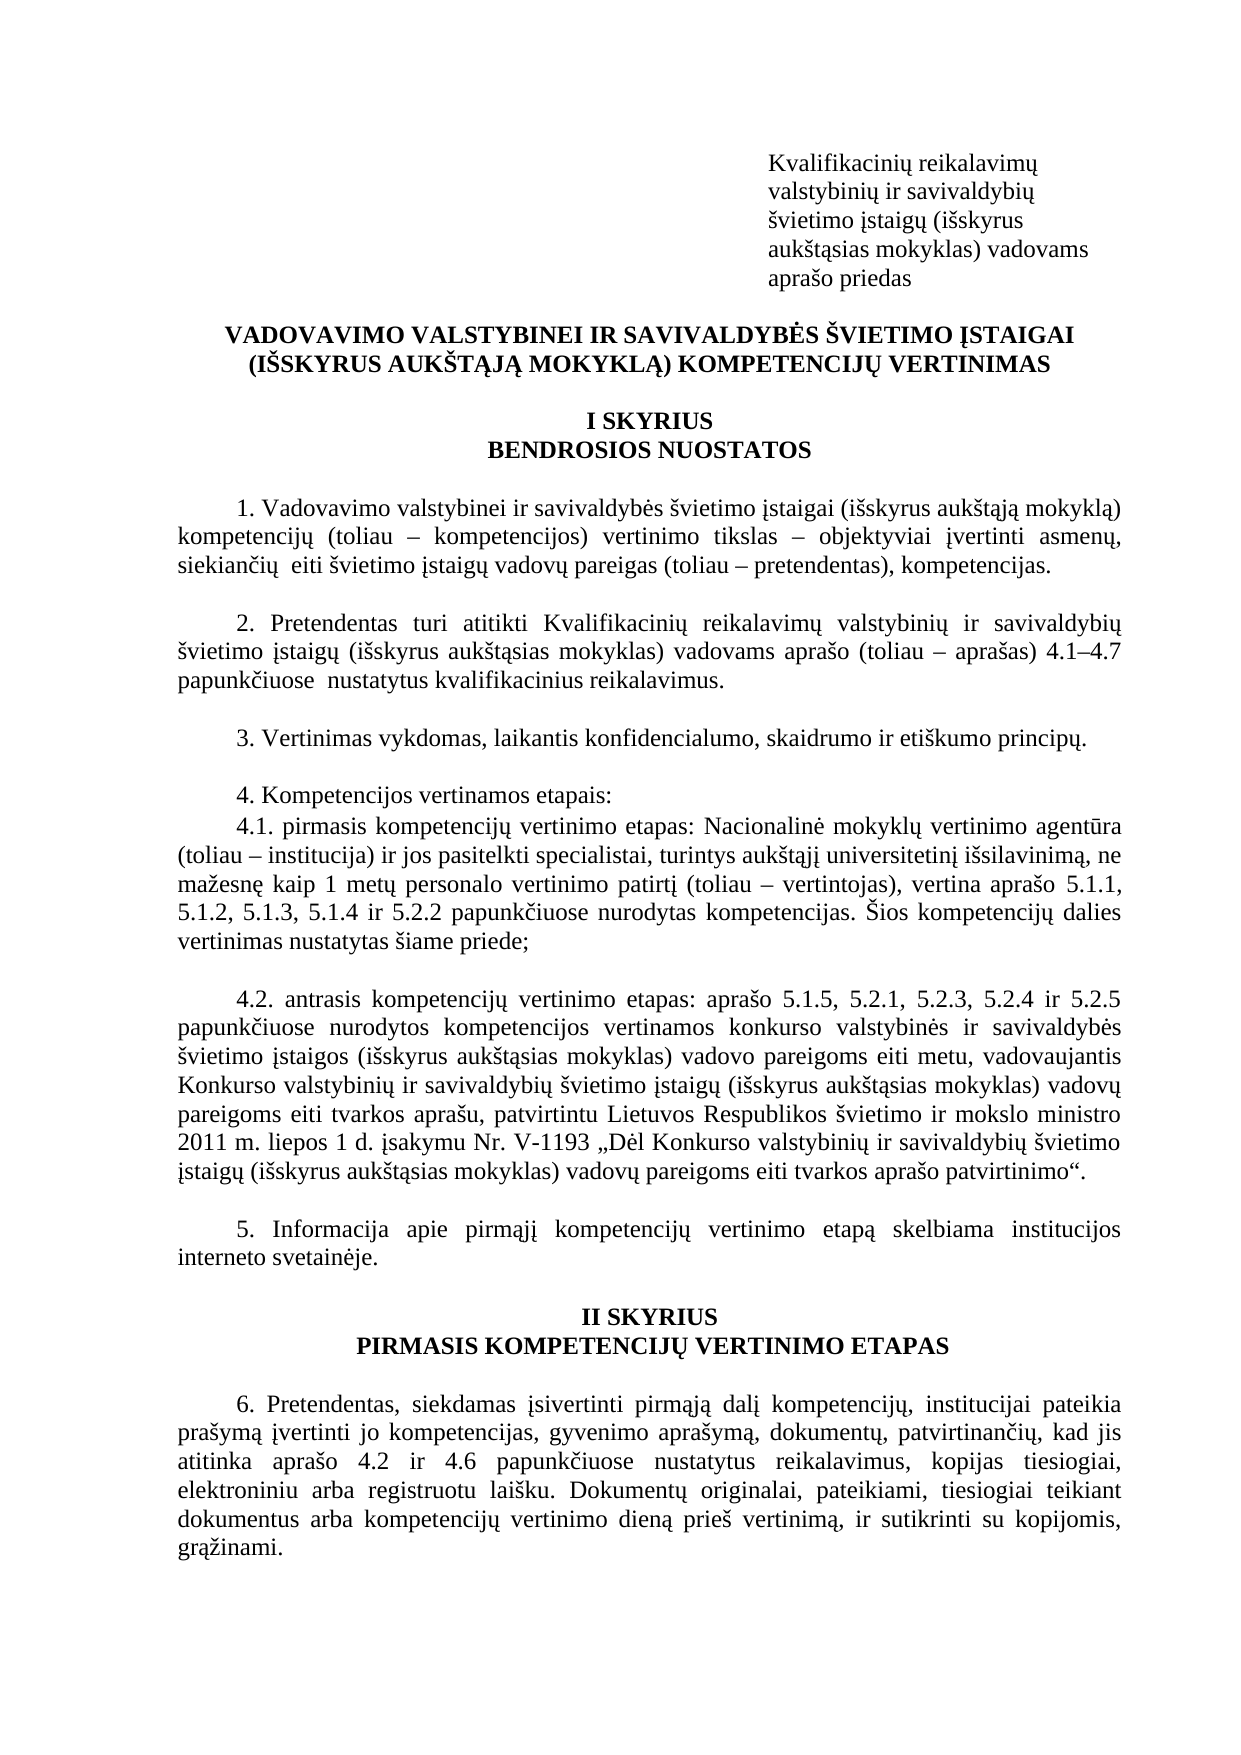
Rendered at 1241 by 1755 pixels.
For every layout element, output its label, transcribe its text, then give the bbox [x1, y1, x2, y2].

text 2. Pretendentas turi atitikti Kvalifikacinių reikalavimų valstybinių ir savivaldybių švietimo įstaigų (išskyrus aukštąsias mokyklas) vadovams aprašo (toliau – aprašas) 4.1–4.7 papunkčiuose nustatytus kvalifikacinius reikalavimus. [177, 608, 1122, 694]
text Kvalifikacinių reikalavimų [768, 148, 1122, 176]
text 4.1. pirmasis kompetencijų vertinimo etapas: Nacionalinė mokyklų vertinimo agentūra (toliau – institucija) ir jos pasitelkti specialistai, turintys aukštąjį universitetinį išsilavinimą, ne mažesnę kaip 1 metų personalo vertinimo patirtį (toliau – vertintojas), vertina aprašo 5.1.1, 5.1.2, 5.1.3, 5.1.4 ir 5.2.2 papunkčiuose nurodytas kompetencijas. Šios kompetencijų dalies vertinimas nustatytas šiame priede; [177, 811, 1122, 955]
text aprašo priedas [768, 263, 1122, 291]
text 4.2. antrasis kompetencijų vertinimo etapas: aprašo 5.1.5, 5.2.1, 5.2.3, 5.2.4 ir 5.2.5 papunkčiuose nurodytos kompetencijos vertinamos konkurso valstybinės ir savivaldybės švietimo įstaigos (išskyrus aukštąsias mokyklas) vadovo pareigoms eiti metu, vadovaujantis Konkurso valstybinių ir savivaldybių švietimo įstaigų (išskyrus aukštąsias mokyklas) vadovų pareigoms eiti tvarkos aprašu, patvirtintu Lietuvos Respublikos švietimo ir mokslo ministro 2011 m. liepos 1 d. įsakymu Nr. V-1193 „Dėl Konkurso valstybinių ir savivaldybių švietimo įstaigų (išskyrus aukštąsias mokyklas) vadovų pareigoms eiti tvarkos aprašo patvirtinimo“. [177, 984, 1122, 1185]
text ii SKYRIUS [177, 1302, 1122, 1331]
text 1. Vadovavimo valstybinei ir savivaldybės švietimo įstaigai (išskyrus aukštąją mokyklą) kompetencijų (toliau – kompetencijos) vertinimo tikslas – objektyviai įvertinti asmenų, siekiančių eiti švietimo įstaigų vadovų pareigas (toliau – pretendentas), kompetencijas. [177, 493, 1122, 579]
text valstybinių ir savivaldybių [768, 176, 1122, 205]
text BENDROSIOS NUOSTATOS [177, 435, 1122, 464]
text 4. Kompetencijos vertinamos etapais: [177, 780, 1122, 809]
text aukštąsias mokyklas) vadovams [768, 234, 1122, 263]
text 5. Informacija apie pirmąjį kompetencijų vertinimo etapą skelbiama institucijos interneto svetainėje. [177, 1214, 1122, 1271]
text Pirmasis KOMPETENCIJŲ VERTINIMo etapas [177, 1331, 1122, 1360]
text švietimo įstaigų (išskyrus [768, 205, 1122, 234]
text 6. Pretendentas, siekdamas įsivertinti pirmąją dalį kompetencijų, institucijai pateikia prašymą įvertinti jo kompetencijas, gyvenimo aprašymą, dokumentų, patvirtinančių, kad jis atitinka aprašo 4.2 ir 4.6 papunkčiuose nustatytus reikalavimus, kopijas tiesiogiai, elektroniniu arba registruotu laišku. Dokumentų originalai, pateikiami, tiesiogiai teikiant dokumentus arba kompetencijų vertinimo dieną prieš vertinimą, ir sutikrinti su kopijomis, grąžinami. [177, 1389, 1122, 1561]
text I SKYRIUS [177, 406, 1122, 435]
text Vadovavimo valstybinei ir savivaldybĖS švietimo įstaigai (išskyrus aukštąJĄ mokyklĄ) kompetencijų vertinimas [177, 320, 1122, 378]
text 3. Vertinimas vykdomas, laikantis konfidencialumo, skaidrumo ir etiškumo principų. [177, 723, 1122, 751]
